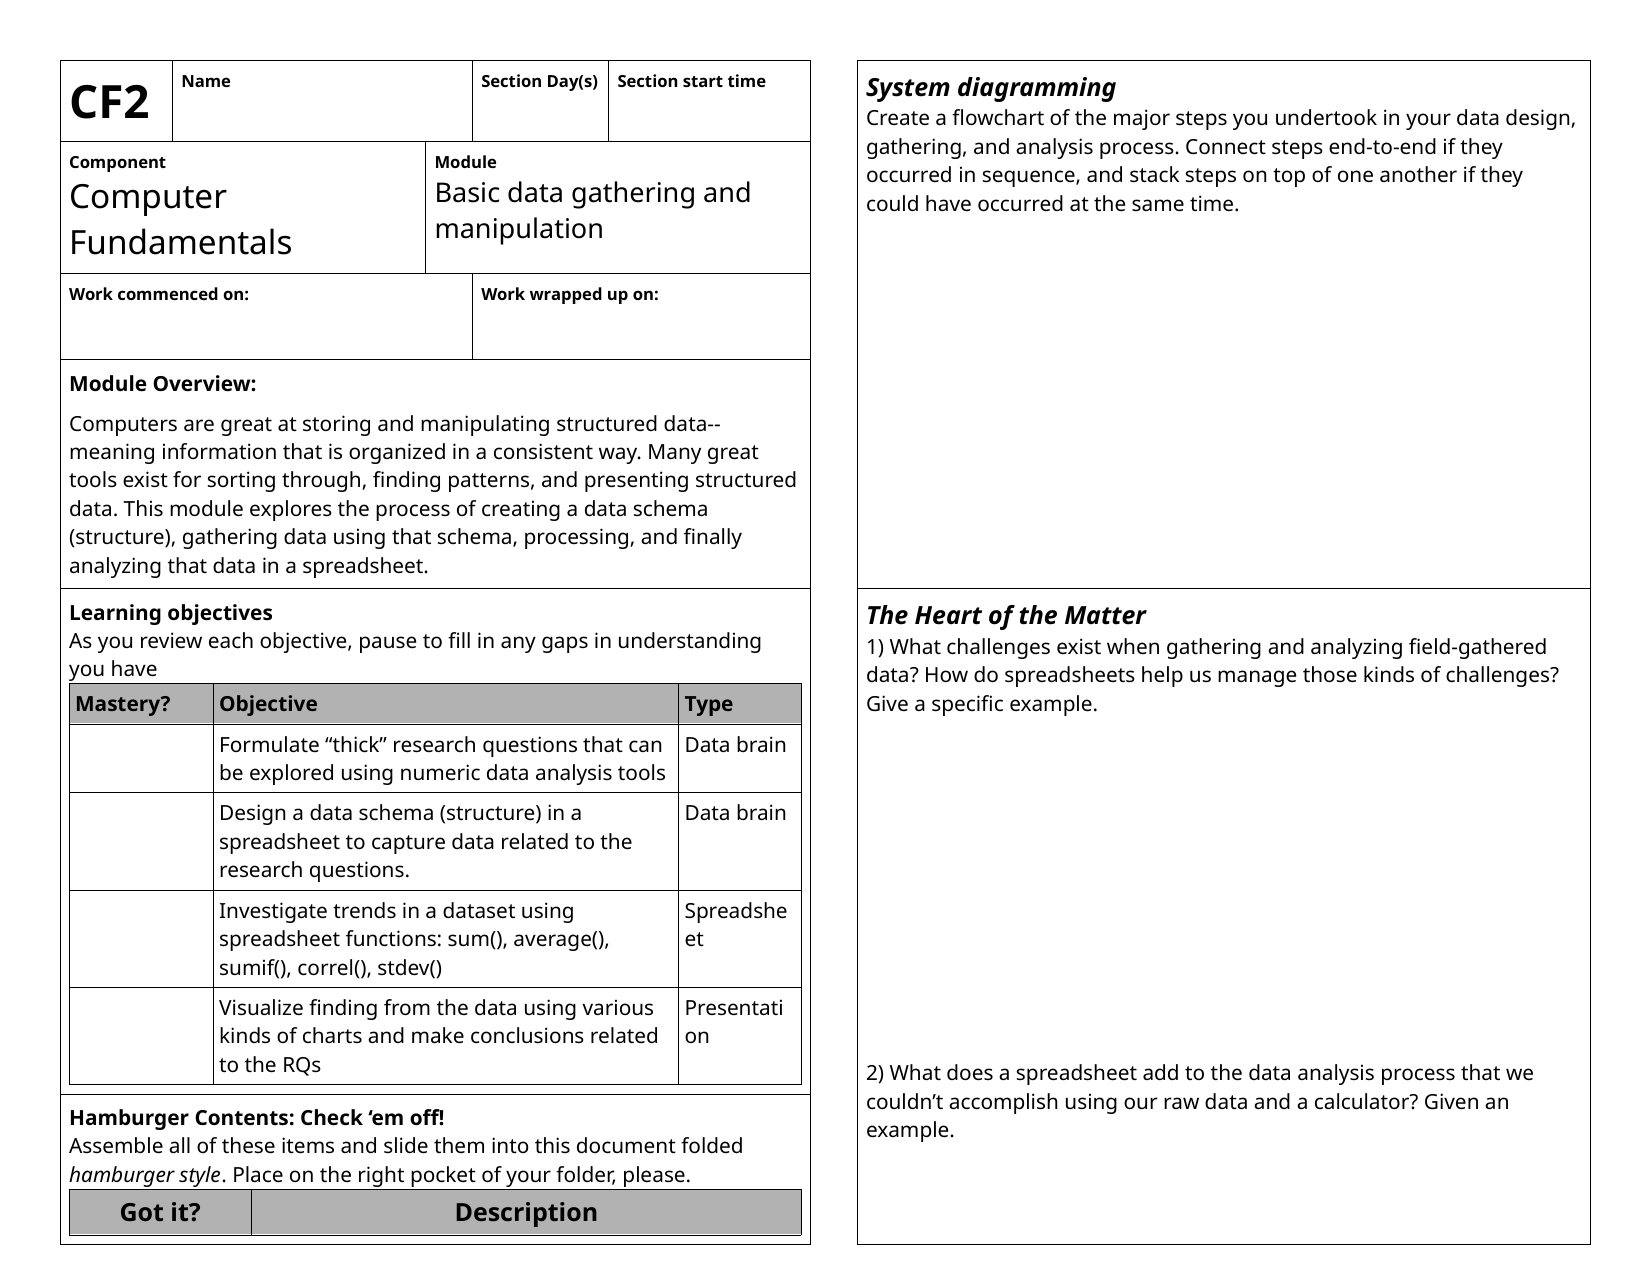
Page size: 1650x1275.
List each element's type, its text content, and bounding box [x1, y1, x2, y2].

table_cell [70, 725, 213, 792]
table_header Got it? [70, 1190, 251, 1234]
table_header CF2 [61, 61, 172, 141]
table_cell Work wrapped up on: [473, 274, 810, 359]
table_header Objective [214, 684, 678, 723]
table_cell [811, 359, 857, 588]
table_cell Component Computer Fundamentals [61, 142, 425, 273]
table_cell [70, 793, 213, 889]
table_header Mastery? [70, 684, 213, 723]
table_cell Data brain [679, 725, 801, 792]
table_cell Design a data schema (structure) in a spreadsheet to capture data related to the research questions. [214, 793, 678, 889]
table_header Type [679, 684, 801, 723]
table_cell Hamburger Contents: Check ‘em off! Assemble all of these items and slide them into this document folded hamburger style. Place on the right pocket of your folder, please. [61, 1095, 810, 1244]
table_header Section Day(s) [473, 61, 608, 141]
table_cell Spreadsheet [679, 891, 801, 987]
table_cell [811, 1094, 857, 1244]
table_cell [811, 273, 857, 359]
table_cell Investigate trends in a dataset using spreadsheet functions: sum(), average(), sumif(), correl(), stdev() [214, 891, 678, 987]
table_header Description [252, 1190, 801, 1234]
table_cell Presentation [679, 988, 801, 1084]
table_cell Module Overview: Computers are great at storing and manipulating structured data--meaning information that is organized in a consistent way. Many great tools exist for sorting through, finding patterns, and presenting structured data. This module explores the process of creating a data schema (structure), gathering data using that schema, processing, and finally analyzing that data in a spreadsheet. [61, 360, 810, 588]
table_cell Visualize finding from the data using various kinds of charts and make conclusions related to the RQs [214, 988, 678, 1084]
table_cell Data brain [679, 793, 801, 889]
table_cell Learning objectives As you review each objective, pause to fill in any gaps in understanding you have [61, 589, 810, 1094]
table_cell Module Basic data gathering and manipulation [426, 142, 810, 273]
table_cell The Heart of the Matter 1) What challenges exist when gathering and analyzing field-gathered data? How do spreadsheets help us manage those kinds of challenges? Give a specific example. 2) What does a spreadsheet add to the data analysis process that we couldn’t accomplish using our raw data and a calculator? Given an example. [858, 589, 1590, 1244]
table_header System diagramming Create a flowchart of the major steps you undertook in your data design, gathering, and analysis process. Connect steps end-to-end if they occurred in sequence, and stack steps on top of one another if they could have occurred at the same time. [858, 61, 1590, 588]
table_cell [811, 588, 857, 1094]
table_cell [70, 988, 213, 1084]
table_cell Formulate “thick” research questions that can be explored using numeric data analysis tools [214, 725, 678, 792]
table_cell [70, 891, 213, 987]
table_cell Work commenced on: [61, 274, 472, 359]
table_cell [811, 141, 857, 273]
table_header Section start time [609, 61, 810, 141]
table_header [811, 60, 857, 141]
table_header Name [173, 61, 472, 141]
